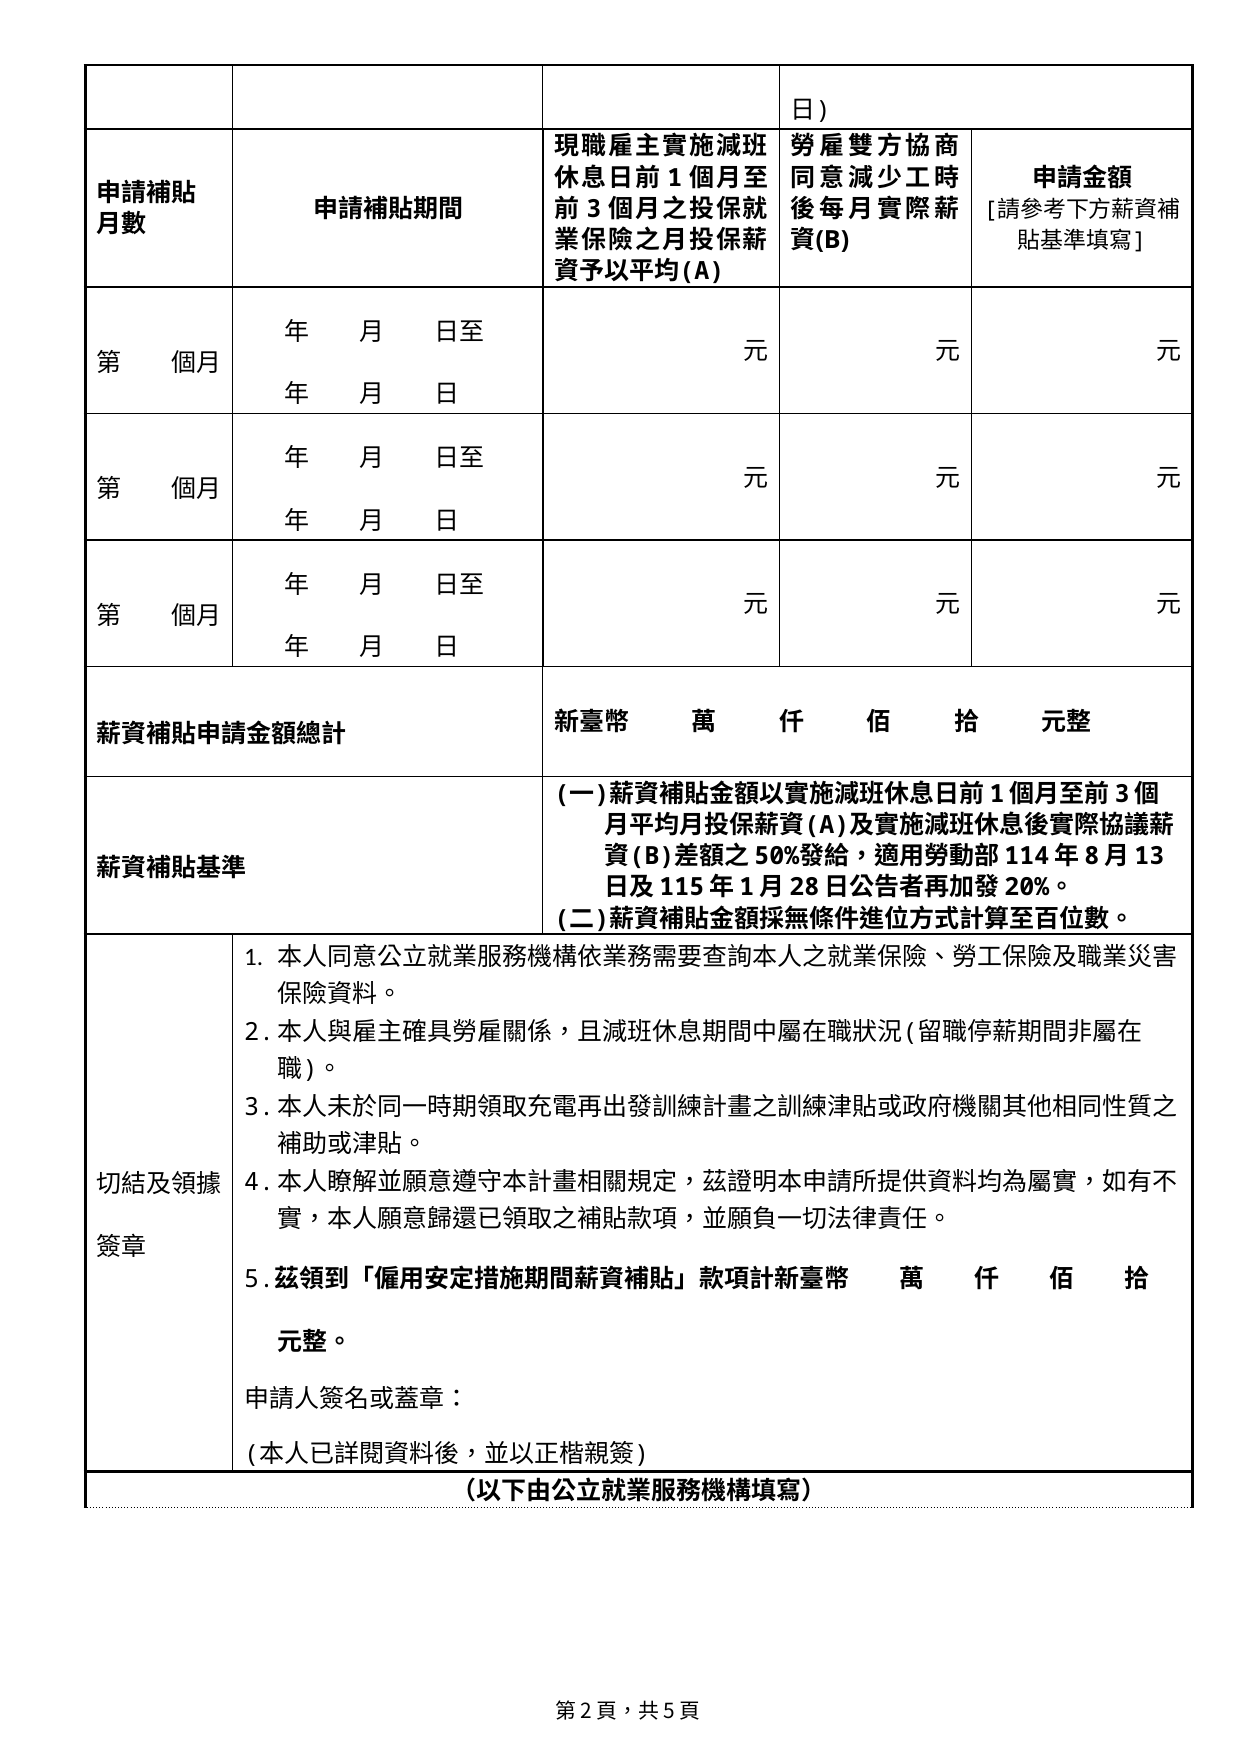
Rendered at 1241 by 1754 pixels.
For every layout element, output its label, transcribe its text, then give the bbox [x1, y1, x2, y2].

table_cell 元 [972, 541, 1191, 666]
table_cell 申請補貼 月數 [87, 130, 232, 286]
table_cell 薪資補貼申請金額總計 [87, 667, 542, 776]
table_cell 年 月 日至 年 月 日 [233, 414, 542, 539]
table_cell [543, 66, 779, 128]
table_cell 薪資補貼基準 [87, 777, 542, 933]
table_cell 本人同意公立就業服務機構依業務需要查詢本人之就業保險、勞工保險及職業災害保險資料。 本人與雇主確具勞雇關係，且減班休息期間中屬在職狀況(留職停薪期間非屬在職)。 本人未於同一時期領取充電再出發訓練計畫之訓練津貼或政府機關其他相同性質之補助或津貼。 本人瞭解並願意遵守本計畫相關規定，茲證明本申請所提供資料均為屬實，如有不實，本人願意歸還已領取之補貼款項，並願負一切法律責任。 5.茲領到「僱用安定措施期間薪資補貼」款項計新臺幣 萬 仟 佰 拾 元整。 申請人簽名或蓋章： (本人已詳閱資料後，並以正楷親簽) [233, 935, 1191, 1470]
table_cell 申請補貼期間 [233, 130, 542, 286]
table_cell 現職雇主實施減班休息日前1個月至前3個月之投保就業保險之月投保薪資予以平均(A) [544, 130, 779, 286]
table_cell [87, 66, 232, 128]
table_cell 元 [544, 414, 779, 539]
table_cell 第 個月 [87, 288, 232, 412]
table_cell 元 [972, 414, 1191, 539]
table_cell （以下由公立就業服務機構填寫） [87, 1473, 1191, 1507]
table_cell 元 [780, 414, 971, 539]
table_cell 元 [544, 288, 779, 412]
table_cell 元 [780, 541, 971, 666]
table_cell 第 個月 [87, 541, 232, 666]
table_cell 新臺幣 萬 仟 佰 拾 元整 [543, 667, 1191, 776]
table_cell 年 月 日至 年 月 日 [233, 541, 542, 666]
table_cell 勞雇雙方協商同意減少工時後每月實際薪資(B) [780, 130, 971, 286]
table_cell 申請金額 [請參考下方薪資補貼基準填寫] [972, 130, 1191, 286]
table_cell 元 [780, 288, 971, 412]
table_cell 元 [972, 288, 1191, 412]
table_cell 第 個月 [87, 414, 232, 539]
table_cell (一) 薪資補貼金額以實施減班休息日前1個月至前3個月平均月投保薪資(A)及實施減班休息後實際協議薪資(B)差額之50%發給，適用勞動部114年8月13日及115年1月28日公告者再加發20%。 (二) 薪資補貼金額採無條件進位方式計算至百位數。 [543, 777, 1191, 933]
table_cell 元 [544, 541, 779, 666]
table_cell 日) [780, 66, 1191, 128]
table_cell [233, 66, 542, 128]
table_cell 年 月 日至 年 月 日 [233, 288, 542, 412]
table_cell 切結及領據簽章 [87, 935, 232, 1470]
